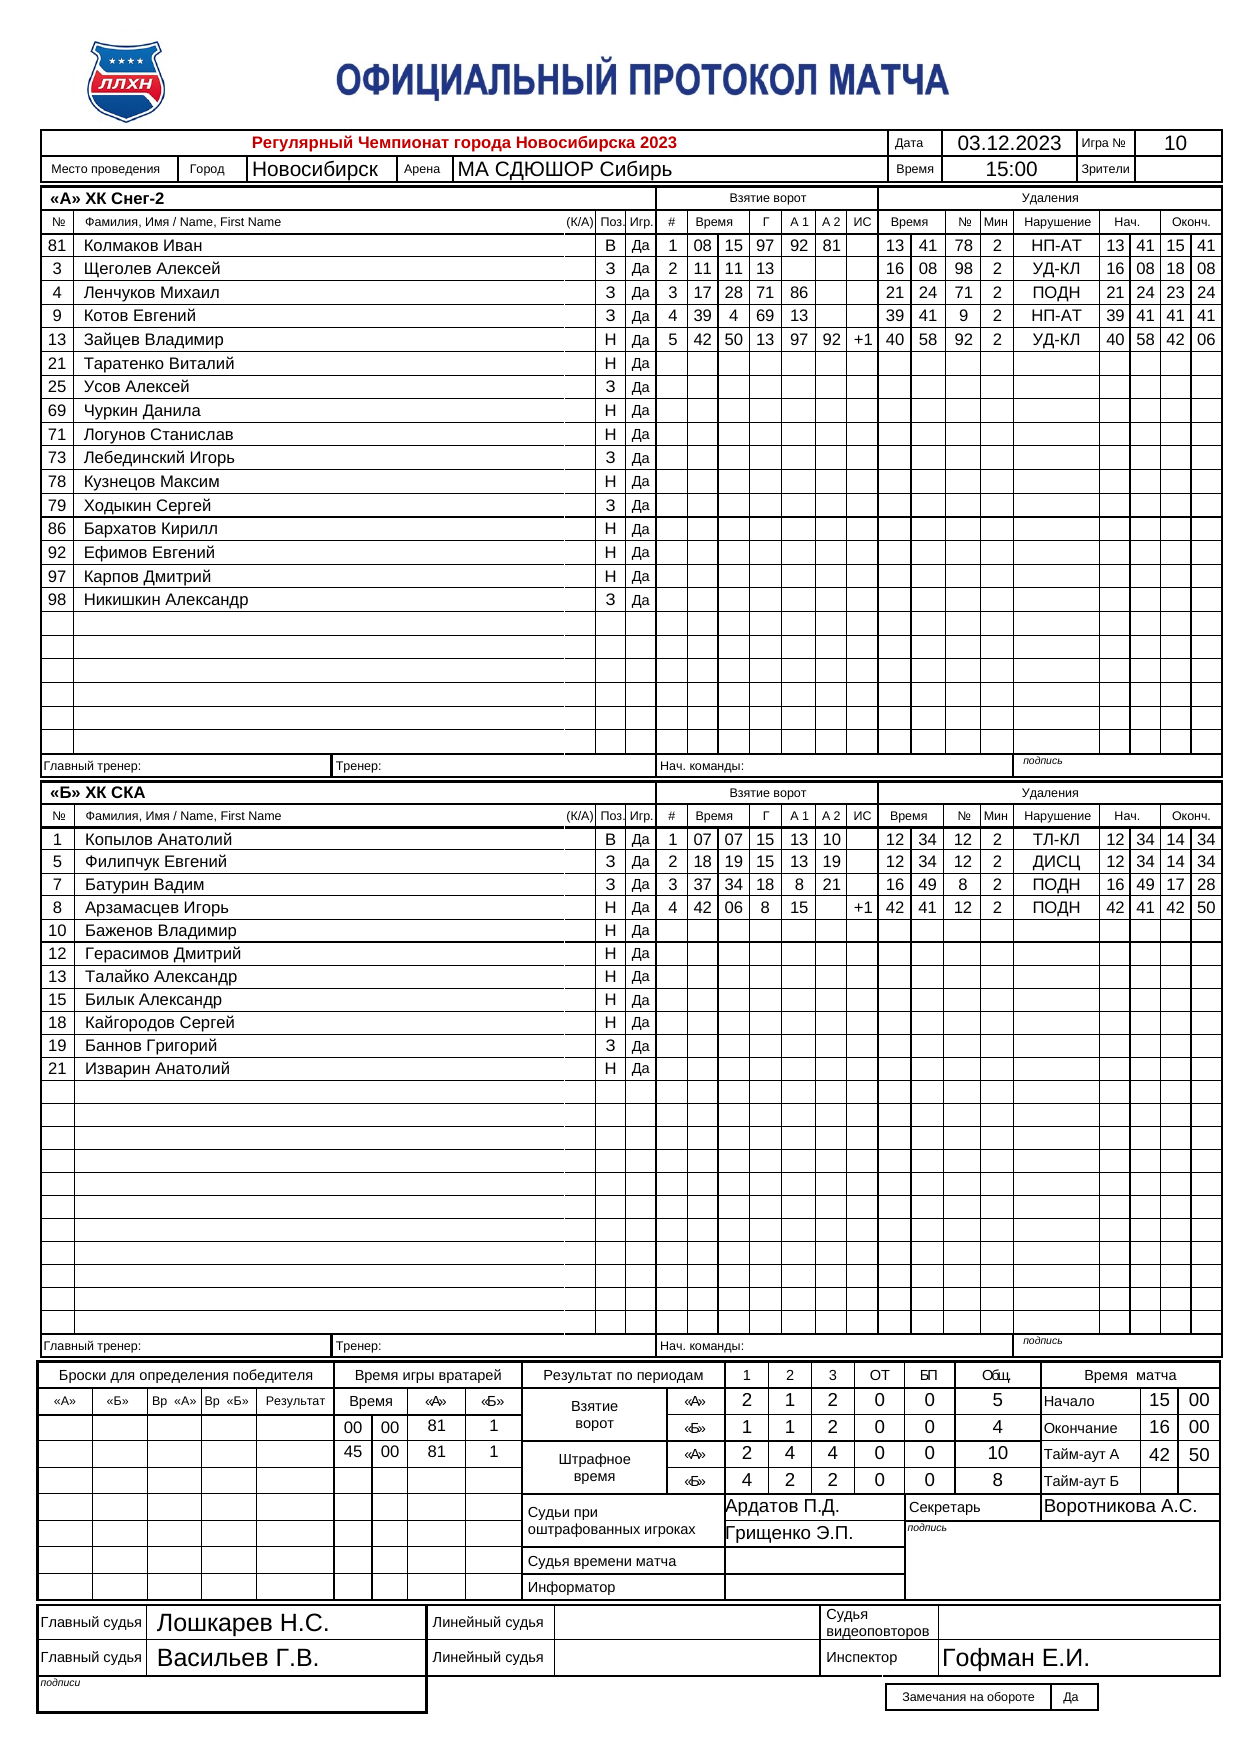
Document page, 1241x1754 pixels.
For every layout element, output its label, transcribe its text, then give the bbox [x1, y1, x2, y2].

table_cell [912, 1035, 943, 1057]
table_cell [719, 989, 749, 1011]
table_cell [944, 966, 980, 987]
table_cell ТЛ-КЛ [1014, 829, 1099, 849]
table_cell [944, 1173, 980, 1195]
table_cell [1192, 494, 1221, 516]
table_cell [879, 565, 910, 587]
table_cell [1161, 423, 1190, 445]
table_cell [912, 494, 945, 516]
table_cell [1161, 446, 1190, 469]
table_cell «А» [668, 1442, 724, 1467]
table_cell [1192, 1242, 1221, 1264]
table_cell 41 [1131, 896, 1160, 918]
table_cell Начало [1042, 1389, 1140, 1413]
table_cell [847, 1265, 877, 1287]
table_cell [816, 399, 846, 422]
table_cell [750, 446, 781, 469]
table_cell 1 [42, 829, 74, 849]
table_cell [408, 1494, 465, 1520]
table_cell [1100, 659, 1129, 682]
table_header Время матча [1042, 1363, 1219, 1387]
table_cell [565, 1127, 595, 1149]
table_cell НП-АТ [1014, 305, 1099, 327]
table_cell Место проведения [42, 157, 177, 181]
table_cell З [596, 588, 625, 611]
table_cell [750, 352, 781, 374]
table_cell 13 [782, 850, 815, 872]
table_cell Лебединский Игорь [74, 446, 564, 469]
table_header 2 [769, 1363, 811, 1387]
table_cell 97 [750, 235, 781, 256]
table_cell [1100, 541, 1129, 564]
table_cell [657, 636, 687, 658]
table_header Броски для определения победителя [39, 1363, 333, 1387]
table_cell Изварин Анатолий [75, 1058, 564, 1079]
table_cell [1099, 1682, 1220, 1711]
table_cell [719, 1081, 749, 1103]
table_cell [565, 1265, 595, 1287]
table_cell [847, 707, 877, 729]
table_cell [626, 636, 655, 658]
table_cell [688, 730, 717, 753]
table_cell [782, 565, 815, 587]
table_cell УД-КЛ [1014, 328, 1099, 351]
table_cell [816, 305, 846, 327]
table_cell [1192, 376, 1221, 398]
table_cell 71 [750, 281, 781, 303]
table_cell [1014, 1104, 1099, 1126]
table_cell 14 [1161, 850, 1190, 872]
table_cell Да [626, 470, 655, 493]
table_cell Да [626, 874, 655, 895]
table_cell [1192, 423, 1221, 445]
table_cell [946, 423, 980, 445]
table_cell З [596, 305, 625, 327]
table_cell Кайгородов Сергей [75, 1012, 564, 1033]
table_cell [74, 636, 564, 658]
table_cell [847, 1081, 877, 1103]
table_cell 07 [719, 829, 749, 849]
table_cell [1192, 920, 1221, 941]
table_cell [42, 1173, 74, 1195]
table_cell [202, 1494, 256, 1520]
table_cell [1131, 920, 1160, 941]
table_cell [847, 1150, 877, 1172]
table_cell [148, 1416, 201, 1440]
table_cell [657, 1173, 687, 1195]
table_cell З [596, 494, 625, 516]
table_cell [750, 920, 781, 941]
table_cell 24 [912, 281, 945, 303]
table_cell [946, 565, 980, 587]
table_cell [782, 1127, 815, 1149]
table_cell [782, 1150, 815, 1172]
table_cell 41 [1161, 305, 1190, 327]
table_cell [944, 1012, 980, 1033]
table_cell [1100, 494, 1129, 516]
table_cell [981, 565, 1013, 587]
table_cell [879, 636, 910, 658]
table_cell [1100, 1081, 1129, 1103]
table_cell [565, 966, 595, 987]
table_cell [1161, 399, 1190, 422]
table_cell 49 [1131, 874, 1160, 895]
table_cell [596, 636, 625, 658]
table_cell [39, 1547, 92, 1573]
table_cell 2 [981, 235, 1013, 256]
table_cell [879, 920, 910, 941]
table_cell [1100, 1035, 1129, 1057]
table_cell [912, 1173, 943, 1195]
table_cell [847, 446, 877, 469]
table_cell 49 [912, 874, 943, 895]
table_cell [626, 612, 655, 634]
table_cell 13 [1100, 235, 1129, 256]
table_cell [565, 896, 595, 918]
table_cell [816, 683, 846, 706]
table_cell Да [626, 423, 655, 445]
table_cell [782, 659, 815, 682]
table_cell [944, 943, 980, 964]
table_cell [719, 423, 749, 445]
table_cell [782, 494, 815, 516]
table_cell [946, 683, 980, 706]
table_cell Ленчуков Михаил [74, 281, 564, 303]
table_cell [719, 1173, 749, 1195]
table_cell [879, 423, 910, 445]
table_cell 1 [657, 829, 687, 849]
table_cell [816, 730, 846, 753]
table_cell [39, 1441, 92, 1467]
table_cell [373, 1521, 407, 1546]
table_cell [1161, 352, 1190, 374]
table_cell З [596, 874, 625, 895]
table_cell [750, 707, 781, 729]
table_cell [1131, 943, 1160, 964]
table_cell (К/А) [565, 211, 595, 233]
table_cell [981, 1058, 1013, 1079]
table_cell [565, 446, 595, 469]
table_cell [596, 659, 625, 682]
table_cell [596, 1265, 625, 1287]
table_cell [75, 1219, 564, 1241]
table_cell [657, 707, 687, 729]
table_cell [1131, 707, 1160, 729]
table_cell [946, 659, 980, 682]
table_cell 08 [688, 235, 717, 256]
table_cell [879, 1012, 910, 1033]
table_cell Время [879, 211, 945, 233]
table_cell [816, 470, 846, 493]
table_cell [148, 1521, 201, 1546]
table_cell [1100, 612, 1129, 634]
table_cell № [944, 805, 980, 826]
table_cell [719, 612, 749, 634]
table_cell [1014, 565, 1099, 587]
table_cell 08 [912, 257, 945, 280]
table_cell [946, 707, 980, 729]
table_cell [847, 966, 877, 987]
table_cell Г [750, 805, 781, 826]
table_cell [1161, 1081, 1190, 1103]
table_cell [1100, 1104, 1129, 1126]
table_cell [373, 1574, 407, 1599]
table_cell Колмаков Иван [74, 235, 564, 256]
table_cell [1136, 157, 1221, 181]
table_cell [750, 943, 781, 964]
table_cell [1014, 1173, 1099, 1195]
table_cell [1141, 1468, 1177, 1493]
table_cell [1014, 541, 1099, 564]
table_cell 25 [42, 376, 73, 398]
table_cell [816, 920, 846, 941]
table_cell 41 [1192, 235, 1221, 256]
table_cell [981, 1311, 1013, 1333]
table_cell [1014, 1196, 1099, 1218]
table_cell [1100, 1196, 1129, 1218]
table_cell Да [626, 1035, 655, 1057]
table_cell [1161, 1265, 1190, 1287]
table_cell 81 [816, 235, 846, 256]
table_cell 16 [879, 257, 910, 280]
table_cell [565, 1150, 595, 1172]
table_cell [1192, 612, 1221, 634]
table_cell [750, 1173, 781, 1195]
table_cell 86 [42, 518, 73, 540]
table_cell [75, 1104, 564, 1126]
table_cell [750, 1288, 781, 1310]
table_cell [750, 399, 781, 422]
table_cell Н [596, 1012, 625, 1033]
table_cell [75, 1288, 564, 1310]
table_cell [75, 1081, 564, 1103]
table_cell [981, 730, 1013, 753]
table_cell 11 [688, 257, 717, 280]
table_cell [750, 1058, 781, 1079]
table_cell 92 [42, 541, 73, 564]
table_cell [1131, 1081, 1160, 1103]
table_cell [946, 588, 980, 611]
table_cell [782, 1104, 815, 1126]
table_cell [657, 565, 687, 587]
table_cell Тренер: [333, 755, 655, 776]
table_cell [1014, 1219, 1099, 1241]
table_cell Н [596, 470, 625, 493]
table_cell Гофман Е.И. [939, 1640, 1219, 1675]
table_cell 45 [335, 1441, 371, 1467]
table_cell [847, 920, 877, 941]
table_cell [428, 1677, 882, 1711]
table_cell [1014, 1035, 1099, 1057]
table_cell [912, 1150, 943, 1172]
table_cell [782, 707, 815, 729]
table_cell [719, 707, 749, 729]
table_cell 9 [42, 305, 73, 327]
table_cell [981, 399, 1013, 422]
table_cell [626, 730, 655, 753]
table_cell [75, 1242, 564, 1264]
table_header Да [1052, 1685, 1097, 1709]
table_cell [1100, 683, 1129, 706]
table_cell [466, 1494, 521, 1520]
table_cell 24 [1192, 281, 1221, 303]
table_cell Время [688, 805, 749, 826]
table_cell 98 [42, 588, 73, 611]
table_cell [981, 707, 1013, 729]
table_cell Судья времени матча [523, 1548, 724, 1573]
table_cell [688, 966, 717, 987]
table_cell [596, 707, 625, 729]
table_cell Главный судья [39, 1640, 146, 1675]
table_cell МА СДЮШОР Сибирь [454, 157, 887, 181]
table_cell [847, 1012, 877, 1033]
table_cell +1 [847, 896, 877, 918]
table_cell [1192, 565, 1221, 587]
table_cell [1014, 1311, 1099, 1333]
table_cell 92 [816, 328, 846, 351]
table_cell Нач. команды: [657, 1335, 1012, 1356]
table_cell Билык Александр [75, 989, 564, 1011]
table_cell Зрители [1078, 157, 1134, 181]
table_cell [466, 1468, 521, 1493]
table_cell [1014, 659, 1099, 682]
table_cell [847, 494, 877, 516]
table_cell 14 [1161, 829, 1190, 849]
table_cell [335, 1494, 371, 1520]
table_cell [1131, 494, 1160, 516]
table_cell [1192, 518, 1221, 540]
table_cell З [596, 257, 625, 280]
table_cell [944, 1311, 980, 1333]
table_cell 15 [750, 850, 781, 872]
table_cell [912, 352, 945, 374]
table_cell [688, 446, 717, 469]
table_header Взятие ворот [657, 783, 877, 803]
table_cell Н [596, 896, 625, 918]
table_header Регулярный Чемпионат города Новосибирска 2023 [42, 131, 887, 155]
table_cell [657, 518, 687, 540]
table_cell [626, 1311, 655, 1333]
table_cell [596, 1311, 625, 1333]
table_cell [1014, 966, 1099, 987]
table_cell 39 [688, 305, 717, 327]
table_cell [148, 1574, 201, 1599]
table_cell [816, 943, 846, 964]
table_cell [847, 565, 877, 587]
table_cell [750, 659, 781, 682]
table_cell [565, 730, 595, 753]
table_cell Н [596, 966, 625, 987]
table_cell [1161, 1012, 1190, 1033]
table_cell [1014, 1058, 1099, 1079]
table_cell [565, 376, 595, 398]
table_cell [1100, 470, 1129, 493]
table_cell [847, 281, 877, 303]
table_cell [257, 1468, 333, 1493]
table_cell [657, 1035, 687, 1057]
table_cell Взятие ворот [523, 1389, 666, 1440]
table_cell [981, 989, 1013, 1011]
table_cell Вр «А» [148, 1389, 201, 1413]
table_cell Да [626, 966, 655, 987]
table_cell Секретарь [906, 1495, 1040, 1520]
table_cell Нарушение [1014, 805, 1099, 826]
table_cell ДИСЦ [1014, 850, 1099, 872]
table_cell [879, 1127, 910, 1149]
table_cell 98 [946, 257, 980, 280]
table_cell 18 [1161, 257, 1190, 280]
table_cell 18 [750, 874, 781, 895]
table_cell [1100, 1288, 1129, 1310]
table_cell 4 [719, 305, 749, 327]
table_cell [816, 588, 846, 611]
table_cell [1192, 1265, 1221, 1287]
table_cell Да [626, 281, 655, 303]
table_cell [1100, 707, 1129, 729]
table_cell «А» [668, 1389, 724, 1413]
table_cell Да [626, 518, 655, 540]
table_cell [1100, 423, 1129, 445]
table_cell [42, 612, 73, 634]
table_cell [847, 1035, 877, 1057]
table_cell Судья видеоповторов [821, 1606, 938, 1639]
table_cell [626, 1242, 655, 1264]
table_cell Н [596, 989, 625, 1011]
table_cell Тайм-аут А [1042, 1441, 1140, 1467]
table_cell [1161, 1311, 1190, 1333]
table_cell 10 [956, 1442, 1040, 1467]
table_cell [847, 1196, 877, 1218]
table_cell [782, 423, 815, 445]
table_cell [750, 1196, 781, 1218]
table_cell Н [596, 423, 625, 445]
table_cell [93, 1521, 147, 1546]
table_cell [1131, 1104, 1160, 1126]
table_cell Да [626, 829, 655, 849]
table_cell [466, 1521, 521, 1546]
table_cell [782, 1012, 815, 1033]
table_cell [1014, 1150, 1099, 1172]
table_cell [42, 1288, 74, 1310]
table_cell [944, 920, 980, 941]
table_cell [750, 1104, 781, 1126]
table_cell [1161, 588, 1190, 611]
table_cell 58 [1131, 328, 1160, 351]
table_cell [816, 352, 846, 374]
table_header Общ. [956, 1363, 1040, 1387]
table_cell Талайко Александр [75, 966, 564, 987]
table_cell [1131, 1311, 1160, 1333]
table_cell [657, 352, 687, 374]
table_cell Игр. [626, 805, 655, 826]
table_cell Да [626, 1012, 655, 1033]
table_cell [750, 588, 781, 611]
table_cell [202, 1574, 256, 1599]
table_cell [596, 1288, 625, 1310]
table_cell [847, 305, 877, 327]
table_cell [1161, 707, 1190, 729]
table_cell [879, 1150, 910, 1172]
table_cell [719, 966, 749, 987]
table_cell [75, 1173, 564, 1195]
table_cell [912, 541, 945, 564]
table_cell [657, 494, 687, 516]
table_cell Н [596, 518, 625, 540]
table_cell Время [688, 211, 749, 233]
table_cell [782, 518, 815, 540]
table_cell Г [750, 211, 781, 233]
table_cell [946, 730, 980, 753]
table_cell [1179, 1468, 1219, 1493]
table_header 1 [726, 1363, 768, 1387]
table_cell [847, 470, 877, 493]
table_cell [1100, 352, 1129, 374]
table_cell [688, 1265, 717, 1287]
table_cell 1 [769, 1415, 811, 1440]
table_cell [719, 470, 749, 493]
table_cell Поз. [596, 805, 625, 826]
table_cell [626, 1150, 655, 1172]
table_cell [565, 659, 595, 682]
table_cell +1 [847, 328, 877, 351]
table_header 03.12.2023 [943, 131, 1076, 155]
table_cell [1192, 659, 1221, 682]
table_cell [1161, 1104, 1190, 1126]
table_cell [719, 1150, 749, 1172]
table_cell [1192, 1127, 1221, 1149]
table_cell 4 [769, 1442, 811, 1467]
table_cell [782, 588, 815, 611]
table_cell [1161, 683, 1190, 706]
table_cell [726, 1548, 904, 1573]
table_cell [657, 1127, 687, 1149]
table_cell 2 [981, 850, 1013, 872]
table_cell [74, 707, 564, 729]
table_cell [688, 1219, 717, 1241]
table_cell 34 [1131, 829, 1160, 849]
table_cell [981, 446, 1013, 469]
table_cell [257, 1441, 333, 1467]
table_cell 2 [657, 850, 687, 872]
table_cell [1100, 446, 1129, 469]
table_cell [1192, 470, 1221, 493]
table_cell [782, 1265, 815, 1287]
table_cell [782, 446, 815, 469]
table_cell [688, 565, 717, 587]
table_cell [816, 1035, 846, 1057]
table_cell [879, 1058, 910, 1079]
table_cell № [42, 211, 73, 233]
table_cell [626, 1127, 655, 1149]
table_cell 73 [42, 446, 73, 469]
table_cell [879, 1288, 910, 1310]
table_cell [688, 494, 717, 516]
table_cell 12 [879, 829, 910, 849]
table_cell Окончание [1042, 1415, 1140, 1440]
table_cell [782, 1288, 815, 1310]
table_cell [912, 399, 945, 422]
table_cell Да [626, 1058, 655, 1079]
table_cell [879, 730, 910, 753]
table_cell [565, 470, 595, 493]
table_cell [912, 730, 945, 753]
table_cell [912, 1311, 943, 1333]
table_cell 4 [726, 1468, 768, 1493]
table_cell # [657, 211, 687, 233]
table_cell Бархатов Кирилл [74, 518, 564, 540]
table_cell 2 [981, 305, 1013, 327]
table_cell З [596, 281, 625, 303]
table_cell 34 [912, 850, 943, 872]
table_cell [1131, 966, 1160, 987]
table_cell 4 [657, 305, 687, 327]
table_cell Да [626, 399, 655, 422]
table_cell Мин [981, 805, 1013, 826]
table_cell [565, 1104, 595, 1126]
table_cell [657, 612, 687, 634]
table_cell [782, 612, 815, 634]
table_cell 34 [912, 829, 943, 849]
table_cell [1131, 730, 1160, 753]
table_cell [1131, 588, 1160, 611]
table_cell [596, 1196, 625, 1218]
table_cell 13 [750, 257, 781, 280]
table_cell Котов Евгений [74, 305, 564, 327]
table_cell 42 [1141, 1441, 1177, 1467]
table_cell [719, 636, 749, 658]
table_cell 2 [657, 257, 687, 280]
table_cell Васильев Г.В. [147, 1640, 425, 1675]
table_cell [912, 707, 945, 729]
table_cell Таратенко Виталий [74, 352, 564, 374]
table_cell [335, 1521, 371, 1546]
table_cell 15 [719, 235, 749, 256]
table_cell [719, 1012, 749, 1033]
table_cell [565, 281, 595, 303]
table_cell [565, 989, 595, 1011]
table_cell «Б» [93, 1389, 147, 1413]
table_cell 8 [956, 1468, 1040, 1493]
table_cell А 2 [816, 805, 846, 826]
table_cell [1161, 541, 1190, 564]
table_cell [688, 1127, 717, 1149]
table_cell [1192, 989, 1221, 1011]
table_cell 06 [719, 896, 749, 918]
table_cell [879, 966, 910, 987]
table_cell [202, 1547, 256, 1573]
table_cell [879, 446, 910, 469]
table_cell [1192, 352, 1221, 374]
table_cell [626, 1173, 655, 1195]
table_cell В [596, 829, 625, 849]
table_cell Да [626, 989, 655, 1011]
table_cell 34 [1192, 850, 1221, 872]
table_cell [657, 659, 687, 682]
table_cell [847, 1058, 877, 1079]
table_cell [148, 1441, 201, 1467]
table_cell 4 [812, 1442, 854, 1467]
table_cell [816, 1012, 846, 1033]
table_cell «А» [408, 1389, 465, 1413]
table_cell [847, 683, 877, 706]
table_cell [42, 1150, 74, 1172]
table_cell Да [626, 850, 655, 872]
table_cell [847, 989, 877, 1011]
table_cell 00 [373, 1416, 407, 1440]
table_cell [74, 683, 564, 706]
table_cell ПОДН [1014, 281, 1099, 303]
table_cell [42, 1127, 74, 1149]
table_cell Никишкин Александр [74, 588, 564, 611]
table_cell 2 [981, 257, 1013, 280]
table_cell [782, 352, 815, 374]
table_cell [1100, 376, 1129, 398]
table_cell [847, 730, 877, 753]
table_cell [1192, 1035, 1221, 1057]
table_cell [1161, 612, 1190, 634]
table_cell [816, 612, 846, 634]
table_header БП [905, 1363, 954, 1387]
table_cell [565, 423, 595, 445]
table_cell [782, 1081, 815, 1103]
table_cell [1192, 1311, 1221, 1333]
table_cell 1 [769, 1389, 811, 1413]
table_cell Линейный судья [428, 1606, 554, 1639]
table_cell 71 [946, 281, 980, 303]
table_cell [750, 730, 781, 753]
table_cell [657, 399, 687, 422]
table_cell [657, 683, 687, 706]
table_cell 41 [1131, 305, 1160, 327]
table_cell [726, 1575, 904, 1599]
table_cell З [596, 376, 625, 398]
table_cell [74, 612, 564, 634]
table_cell Игр. [626, 211, 655, 233]
table_cell [93, 1468, 147, 1493]
table_cell [1014, 1242, 1099, 1264]
table_cell [981, 423, 1013, 445]
table_cell [782, 1173, 815, 1195]
table_cell [626, 1288, 655, 1310]
table_cell 15 [1141, 1389, 1177, 1413]
table_cell [981, 1288, 1013, 1310]
table_cell [1192, 1104, 1221, 1126]
table_cell [1014, 636, 1099, 658]
table_cell [816, 446, 846, 469]
table_cell [1014, 423, 1099, 445]
table_cell [408, 1468, 465, 1493]
table_cell [596, 1104, 625, 1126]
table_cell 11 [719, 257, 749, 280]
table_cell [750, 1127, 781, 1149]
table_cell [847, 376, 877, 398]
table_cell [688, 541, 717, 564]
table_cell 12 [944, 829, 980, 849]
table_cell [782, 989, 815, 1011]
table_cell [42, 1242, 74, 1264]
table_cell 69 [750, 305, 781, 327]
table_cell [944, 1035, 980, 1057]
table_cell [1100, 1242, 1129, 1264]
table_cell 7 [42, 874, 74, 895]
table_cell [688, 518, 717, 540]
table_cell [912, 636, 945, 658]
table_cell [75, 1196, 564, 1218]
table_cell [565, 920, 595, 941]
table_cell 1 [726, 1415, 768, 1440]
table_cell [1131, 1242, 1160, 1264]
table_cell [750, 1035, 781, 1057]
table_cell [1192, 1196, 1221, 1218]
table_cell «Б» [668, 1415, 724, 1440]
table_cell [750, 1311, 781, 1333]
table_cell [816, 541, 846, 564]
table_cell [202, 1468, 256, 1493]
table_cell [257, 1521, 333, 1546]
table_cell [688, 707, 717, 729]
table_cell [42, 707, 73, 729]
table_cell [1192, 683, 1221, 706]
table_cell [912, 943, 943, 964]
table_cell [816, 494, 846, 516]
table_cell [782, 470, 815, 493]
table_cell [565, 1242, 595, 1264]
table_cell [1161, 943, 1190, 964]
table_cell [750, 1219, 781, 1241]
table_cell 4 [42, 281, 73, 303]
table_cell 12 [879, 850, 910, 872]
table_cell [688, 399, 717, 422]
table_cell В [596, 235, 625, 256]
table_cell 13 [782, 305, 815, 327]
table_cell [750, 565, 781, 587]
table_cell 2 [981, 874, 1013, 895]
table_cell 0 [855, 1415, 904, 1440]
table_cell [946, 612, 980, 634]
table_cell [1100, 1150, 1129, 1172]
table_cell Арена [398, 157, 452, 181]
table_cell [565, 1173, 595, 1195]
table_cell [782, 943, 815, 964]
table_cell 97 [782, 328, 815, 351]
table_cell [688, 1150, 717, 1172]
table_cell «Б» [668, 1468, 724, 1493]
table_cell [565, 1311, 595, 1333]
table_cell (К/А) [565, 805, 595, 826]
table_cell [879, 518, 910, 540]
table_cell [1131, 446, 1160, 469]
table_cell 1 [657, 235, 687, 256]
table_cell [565, 328, 595, 351]
table_cell [1131, 1265, 1160, 1287]
table_cell Линейный судья [428, 1640, 554, 1675]
table_cell [816, 423, 846, 445]
table_cell [1100, 943, 1129, 964]
table_cell [1192, 636, 1221, 658]
table_cell 12 [944, 896, 980, 918]
table_header «А» ХК Снег-2 [42, 188, 655, 209]
table_cell [596, 1242, 625, 1264]
table_cell [657, 1058, 687, 1079]
table_cell 28 [1192, 874, 1221, 895]
table_cell 42 [688, 328, 717, 351]
table_cell [1100, 920, 1129, 941]
table_cell [1131, 659, 1160, 682]
table_cell Результат [257, 1389, 333, 1413]
table_cell [946, 470, 980, 493]
table_cell подписи [39, 1677, 425, 1711]
table_cell Лошкарев Н.С. [147, 1606, 425, 1639]
table_cell [688, 588, 717, 611]
table_cell [981, 1196, 1013, 1218]
table_cell [782, 1035, 815, 1057]
table_cell [565, 235, 595, 256]
table_cell [782, 257, 815, 280]
table_cell [719, 1127, 749, 1149]
table_cell Герасимов Дмитрий [75, 943, 564, 964]
table_cell Арзамасцев Игорь [75, 896, 564, 918]
table_cell [879, 470, 910, 493]
table_cell [816, 257, 846, 280]
table_cell [944, 1104, 980, 1126]
table_cell А 1 [782, 805, 815, 826]
table_cell [750, 683, 781, 706]
table_cell [981, 1265, 1013, 1287]
table_cell [946, 399, 980, 422]
table_cell 17 [1161, 874, 1190, 895]
table_cell Главный тренер: [42, 1335, 330, 1356]
table_cell [565, 943, 595, 964]
table_cell 13 [42, 966, 74, 987]
table_cell [1131, 1150, 1160, 1172]
table_cell 2 [812, 1468, 854, 1493]
table_cell [912, 1058, 943, 1079]
table_cell [688, 1035, 717, 1057]
table_cell [1131, 470, 1160, 493]
table_cell [847, 257, 877, 280]
table_cell [1131, 1012, 1160, 1033]
table_cell [816, 1219, 846, 1241]
table_cell [373, 1494, 407, 1520]
table_cell [981, 494, 1013, 516]
table_cell [816, 281, 846, 303]
table_cell 0 [905, 1415, 954, 1440]
table_cell [981, 1081, 1013, 1103]
table_cell 79 [42, 494, 73, 516]
table_cell [912, 1081, 943, 1103]
table_cell [1014, 1288, 1099, 1310]
table_cell [688, 352, 717, 374]
table_cell № [946, 211, 980, 233]
table_cell [782, 399, 815, 422]
table_cell Н [596, 920, 625, 941]
table_cell [1014, 683, 1099, 706]
table_cell [981, 1035, 1013, 1057]
table_cell Нач. команды: [657, 755, 1012, 776]
table_cell [1014, 1265, 1099, 1287]
table_cell [42, 730, 73, 753]
table_cell Время [889, 157, 941, 181]
table_cell [39, 1468, 92, 1493]
table_cell Баженов Владимир [75, 920, 564, 941]
table_cell [688, 1242, 717, 1264]
table_cell [257, 1547, 333, 1573]
table_cell Да [626, 588, 655, 611]
table_cell 78 [42, 470, 73, 493]
table_cell Грищенко Э.П. [726, 1521, 904, 1546]
table_cell Да [626, 943, 655, 964]
table_cell 5 [657, 328, 687, 351]
table_cell [946, 518, 980, 540]
table_cell 81 [408, 1441, 465, 1467]
table_cell [719, 1104, 749, 1126]
table_cell [93, 1441, 147, 1467]
table_cell [879, 683, 910, 706]
table_cell Ардатов П.Д. [726, 1495, 904, 1520]
table_cell [879, 1219, 910, 1241]
table_cell [1192, 1012, 1221, 1033]
table_cell [1100, 730, 1129, 753]
table_cell [847, 541, 877, 564]
table_cell [1161, 920, 1190, 941]
table_cell 00 [1179, 1389, 1219, 1413]
table_cell [750, 541, 781, 564]
table_cell [946, 376, 980, 398]
table_cell Копылов Анатолий [75, 829, 564, 849]
table_cell [847, 423, 877, 445]
table_cell [39, 1416, 92, 1440]
table_cell [596, 1173, 625, 1195]
table_cell [719, 1219, 749, 1241]
table_cell 12 [1100, 850, 1129, 872]
table_cell [912, 966, 943, 987]
table_cell [688, 1288, 717, 1310]
table_cell [202, 1441, 256, 1467]
table_cell 18 [688, 850, 717, 872]
table_cell [946, 636, 980, 658]
table_cell [847, 588, 877, 611]
table_cell Н [596, 399, 625, 422]
table_cell [1131, 1058, 1160, 1079]
table_cell [847, 850, 877, 872]
table_cell [42, 1104, 74, 1126]
table_cell [847, 1219, 877, 1241]
table_cell [912, 1242, 943, 1264]
table_cell [847, 636, 877, 658]
table_cell [688, 920, 717, 941]
table_cell 15 [782, 896, 815, 918]
table_cell Да [626, 494, 655, 516]
table_cell 10 [816, 829, 846, 849]
table_cell [750, 1150, 781, 1172]
table_cell 34 [719, 874, 749, 895]
table_cell [883, 1677, 1220, 1681]
table_cell [1014, 399, 1099, 422]
table_cell [565, 707, 595, 729]
table_cell [565, 1058, 595, 1079]
table_cell [879, 1196, 910, 1218]
table_cell [596, 1081, 625, 1103]
table_cell 17 [688, 281, 717, 303]
table_cell подпись [1014, 755, 1221, 776]
table_cell 00 [373, 1441, 407, 1467]
table_cell [782, 1058, 815, 1079]
table_cell [1100, 1173, 1129, 1195]
table_cell [1161, 989, 1190, 1011]
table_cell УД-КЛ [1014, 257, 1099, 280]
table_cell подпись [906, 1522, 1219, 1599]
table_cell [335, 1574, 371, 1599]
table_cell [816, 1242, 846, 1264]
table_cell Воротникова А.С. [1042, 1495, 1219, 1520]
table_cell Время [879, 805, 943, 826]
table_cell 78 [946, 235, 980, 256]
table_cell [1131, 352, 1160, 374]
table_cell [42, 683, 73, 706]
table_cell 4 [956, 1415, 1040, 1440]
table_cell [565, 683, 595, 706]
table_cell [912, 612, 945, 634]
table_cell 13 [42, 328, 73, 351]
table_cell [1131, 1219, 1160, 1241]
table_cell Усов Алексей [74, 376, 564, 398]
table_cell [944, 1219, 980, 1241]
table_cell [657, 423, 687, 445]
table_cell [912, 1288, 943, 1310]
table_cell Да [626, 352, 655, 374]
table_cell ИС [847, 805, 877, 826]
table_cell [981, 1104, 1013, 1126]
table_cell [912, 1265, 943, 1287]
table_cell [373, 1547, 407, 1573]
table_cell [75, 1150, 564, 1172]
table_cell З [596, 446, 625, 469]
table_cell [912, 1219, 943, 1241]
table_cell [719, 1058, 749, 1079]
table_cell Да [626, 541, 655, 564]
table_header «Б» ХК СКА [42, 783, 655, 803]
table_cell [847, 235, 877, 256]
table_cell Судьи при оштрафованных игроках [523, 1495, 724, 1546]
table_cell [688, 1173, 717, 1195]
table_cell [1014, 446, 1099, 469]
table_cell [1192, 1081, 1221, 1103]
table_header Результат по периодам [523, 1363, 724, 1387]
table_cell 81 [408, 1416, 465, 1440]
table_cell [879, 1173, 910, 1195]
table_cell [944, 1288, 980, 1310]
table_cell [912, 588, 945, 611]
table_cell [1131, 399, 1160, 422]
table_cell [879, 989, 910, 1011]
table_cell Город [179, 157, 246, 181]
table_cell Н [596, 1058, 625, 1079]
table_cell 00 [1179, 1415, 1219, 1440]
table_cell 50 [1179, 1441, 1219, 1467]
table_cell [782, 730, 815, 753]
table_cell А 1 [782, 211, 815, 233]
table_cell [912, 683, 945, 706]
table_cell Да [626, 305, 655, 327]
table_cell [782, 1242, 815, 1264]
table_cell Нач. [1100, 805, 1160, 826]
table_cell Время [335, 1389, 407, 1413]
table_cell [879, 399, 910, 422]
table_cell 42 [1161, 896, 1190, 918]
table_cell [912, 1196, 943, 1218]
table_cell [782, 636, 815, 658]
table_cell [847, 943, 877, 964]
table_cell [565, 1081, 595, 1103]
table_cell [847, 399, 877, 422]
table_cell 0 [855, 1389, 904, 1413]
picture [5, 28, 1179, 129]
table_cell [596, 730, 625, 753]
table_cell [816, 1081, 846, 1103]
table_cell [981, 943, 1013, 964]
table_cell [1192, 730, 1221, 753]
table_cell 2 [981, 829, 1013, 849]
table_cell [1014, 730, 1099, 753]
table_cell [596, 612, 625, 634]
table_cell 34 [1131, 850, 1160, 872]
table_cell [750, 1081, 781, 1103]
table_cell [847, 1288, 877, 1310]
table_cell [879, 1081, 910, 1103]
table_header ОТ [855, 1363, 904, 1387]
table_header Замечания на обороте [887, 1685, 1050, 1709]
table_cell [1161, 470, 1190, 493]
table_cell [466, 1574, 521, 1599]
table_cell 39 [1100, 305, 1129, 327]
table_cell [912, 446, 945, 469]
table_cell [688, 636, 717, 658]
table_cell Да [626, 896, 655, 918]
table_cell [688, 376, 717, 398]
table_cell [596, 1219, 625, 1241]
table_cell [1100, 1265, 1129, 1287]
table_cell ПОДН [1014, 896, 1099, 918]
table_cell [1161, 494, 1190, 516]
table_cell [1192, 943, 1221, 964]
table_cell Да [626, 446, 655, 469]
table_cell 5 [956, 1389, 1040, 1413]
table_cell [688, 1012, 717, 1033]
table_cell [719, 541, 749, 564]
table_cell [944, 1081, 980, 1103]
table_cell [688, 1311, 717, 1333]
table_cell [847, 1242, 877, 1264]
table_cell [373, 1468, 407, 1493]
table_cell [1014, 1012, 1099, 1033]
table_cell [981, 1242, 1013, 1264]
table_cell [626, 683, 655, 706]
table_cell [1161, 1058, 1190, 1079]
table_cell 24 [1131, 281, 1160, 303]
table_cell Н [596, 352, 625, 374]
table_cell 15 [42, 989, 74, 1011]
table_cell [555, 1606, 819, 1639]
table_cell [912, 920, 943, 941]
table_cell Новосибирск [248, 157, 396, 181]
table_cell [1131, 565, 1160, 587]
table_cell [39, 1494, 92, 1520]
table_cell [816, 659, 846, 682]
table_cell [555, 1640, 819, 1675]
table_header 10 [1136, 131, 1221, 155]
table_cell [565, 352, 595, 374]
table_cell [981, 588, 1013, 611]
table_cell 8 [944, 874, 980, 895]
table_cell 07 [688, 829, 717, 849]
table_cell [879, 541, 910, 564]
table_cell Оконч. [1161, 211, 1221, 233]
table_cell Ходыкин Сергей [74, 494, 564, 516]
table_cell [782, 1311, 815, 1333]
table_cell [816, 1265, 846, 1287]
table_cell [782, 541, 815, 564]
table_cell 50 [1192, 896, 1221, 918]
table_cell [657, 1081, 687, 1103]
table_cell 42 [879, 896, 910, 918]
table_cell 21 [816, 874, 846, 895]
table_cell 13 [782, 829, 815, 849]
table_cell 0 [905, 1442, 954, 1467]
table_cell [1100, 1058, 1129, 1079]
table_cell [657, 1311, 687, 1333]
table_cell [1014, 518, 1099, 540]
table_cell Да [626, 920, 655, 941]
table_cell [719, 730, 749, 753]
table_cell Да [626, 565, 655, 587]
table_cell 15:00 [943, 157, 1076, 181]
table_cell [1014, 494, 1099, 516]
table_cell [75, 1265, 564, 1287]
table_cell Зайцев Владимир [74, 328, 564, 351]
table_cell [657, 730, 687, 753]
table_cell [944, 1242, 980, 1264]
table_cell [847, 874, 877, 895]
table_cell [565, 1219, 595, 1241]
table_cell Да [626, 257, 655, 280]
table_cell 41 [912, 235, 945, 256]
table_cell [565, 829, 595, 849]
table_cell [42, 659, 73, 682]
table_cell [912, 423, 945, 445]
table_cell [750, 470, 781, 493]
table_cell 19 [719, 850, 749, 872]
table_cell [75, 1311, 564, 1333]
table_cell [202, 1416, 256, 1440]
table_cell [946, 446, 980, 469]
table_cell [1014, 920, 1099, 941]
table_cell [750, 612, 781, 634]
table_cell [148, 1547, 201, 1573]
table_cell [657, 1265, 687, 1287]
table_cell [626, 659, 655, 682]
table_cell [257, 1574, 333, 1599]
table_cell [1131, 1196, 1160, 1218]
table_cell [335, 1468, 371, 1493]
table_cell [944, 1127, 980, 1149]
table_cell Фамилия, Имя / Name, First Name [75, 805, 565, 826]
table_cell [1014, 376, 1099, 398]
table_cell [719, 683, 749, 706]
table_cell [626, 1081, 655, 1103]
table_cell 3 [657, 281, 687, 303]
table_cell [1100, 518, 1129, 540]
table_cell 41 [1192, 305, 1221, 327]
table_cell 21 [1100, 281, 1129, 303]
table_cell [1161, 966, 1190, 987]
table_cell [1131, 1288, 1160, 1310]
table_cell 28 [719, 281, 749, 303]
table_cell 16 [1100, 874, 1129, 895]
table_cell [912, 470, 945, 493]
table_cell [816, 1288, 846, 1310]
table_cell [750, 966, 781, 987]
table_cell Карпов Дмитрий [74, 565, 564, 587]
table_cell [688, 423, 717, 445]
table_cell [816, 1104, 846, 1126]
table_cell [750, 1265, 781, 1287]
table_cell 08 [1131, 257, 1160, 280]
table_cell [408, 1521, 465, 1546]
table_cell [93, 1416, 147, 1440]
table_cell [816, 1196, 846, 1218]
table_cell 2 [981, 896, 1013, 918]
table_cell 21 [42, 352, 73, 374]
table_cell [847, 352, 877, 374]
table_cell [981, 1173, 1013, 1195]
table_cell [75, 1127, 564, 1149]
table_cell подпись [1014, 1335, 1221, 1356]
table_cell [944, 1265, 980, 1287]
table_cell [1100, 588, 1129, 611]
table_cell 19 [816, 850, 846, 872]
table_cell [1131, 612, 1160, 634]
table_cell [719, 1311, 749, 1333]
table_cell 00 [335, 1416, 371, 1440]
table_cell [565, 1288, 595, 1310]
table_cell 2 [726, 1389, 768, 1413]
table_cell [626, 1196, 655, 1218]
table_cell [1131, 636, 1160, 658]
table_cell Н [596, 565, 625, 587]
table_cell [202, 1521, 256, 1546]
table_cell З [596, 850, 625, 872]
table_cell [719, 588, 749, 611]
table_cell [565, 1035, 595, 1057]
table_cell [816, 1173, 846, 1195]
table_cell [565, 518, 595, 540]
table_cell [42, 636, 73, 658]
table_cell [565, 1196, 595, 1218]
table_cell 2 [981, 328, 1013, 351]
table_cell Филипчук Евгений [75, 850, 564, 872]
table_cell 81 [42, 235, 73, 256]
table_cell 8 [750, 896, 781, 918]
table_cell [1100, 966, 1129, 987]
table_cell 2 [812, 1415, 854, 1440]
table_cell 3 [42, 257, 73, 280]
table_cell [946, 352, 980, 374]
table_cell Мин [981, 211, 1013, 233]
table_cell [719, 446, 749, 469]
table_cell [1161, 636, 1190, 658]
table_cell 2 [726, 1442, 768, 1467]
table_cell [719, 376, 749, 398]
table_cell 10 [42, 920, 74, 941]
table_cell [981, 1150, 1013, 1172]
table_cell Да [626, 376, 655, 398]
table_cell [719, 659, 749, 682]
table_cell [981, 683, 1013, 706]
table_cell [257, 1494, 333, 1520]
table_cell Н [596, 541, 625, 564]
table_cell [1100, 1012, 1129, 1033]
table_cell 92 [782, 235, 815, 256]
table_cell [565, 850, 595, 872]
table_cell [847, 1127, 877, 1149]
table_cell [1192, 588, 1221, 611]
table_cell 2 [981, 281, 1013, 303]
table_cell [657, 541, 687, 564]
table_cell 58 [912, 328, 945, 351]
table_cell Тайм-аут Б [1042, 1468, 1140, 1493]
table_cell [879, 1104, 910, 1126]
table_cell [912, 1104, 943, 1126]
table_cell [42, 1196, 74, 1218]
table_cell [847, 518, 877, 540]
table_cell 8 [782, 874, 815, 895]
table_cell [719, 943, 749, 964]
table_cell [816, 518, 846, 540]
table_header Дата [889, 131, 941, 155]
table_cell 42 [1100, 896, 1129, 918]
table_cell [657, 1196, 687, 1218]
table_cell [981, 636, 1013, 658]
table_cell [981, 1012, 1013, 1033]
table_cell [688, 612, 717, 634]
table_cell [408, 1547, 465, 1573]
table_cell [1014, 612, 1099, 634]
table_cell 40 [879, 328, 910, 351]
table_cell [1161, 1173, 1190, 1195]
table_cell [1192, 541, 1221, 564]
table_cell [657, 376, 687, 398]
table_cell 8 [42, 896, 74, 918]
table_cell [750, 376, 781, 398]
table_cell 12 [1100, 829, 1129, 849]
table_cell [946, 494, 980, 516]
table_cell [688, 1058, 717, 1079]
table_cell 37 [688, 874, 717, 895]
table_cell [912, 989, 943, 1011]
table_cell Н [596, 328, 625, 351]
table_cell [148, 1494, 201, 1520]
table_cell [688, 943, 717, 964]
table_cell [39, 1574, 92, 1599]
table_cell [816, 1127, 846, 1149]
table_cell [466, 1547, 521, 1573]
table_cell [74, 659, 564, 682]
table_cell [816, 1058, 846, 1079]
table_cell [847, 1311, 877, 1333]
table_cell [1131, 1127, 1160, 1149]
table_cell [719, 920, 749, 941]
table_cell 13 [879, 235, 910, 256]
table_cell [879, 1242, 910, 1264]
table_cell 16 [1100, 257, 1129, 280]
table_cell [1131, 376, 1160, 398]
table_cell [1131, 518, 1160, 540]
table_cell [1161, 659, 1190, 682]
table_cell [1161, 1196, 1190, 1218]
table_cell 2 [812, 1389, 854, 1413]
table_cell [565, 494, 595, 516]
table_cell [596, 1127, 625, 1149]
table_cell [657, 1288, 687, 1310]
table_cell Инспектор [821, 1640, 938, 1675]
table_cell 41 [912, 896, 943, 918]
table_cell 0 [855, 1442, 904, 1467]
table_cell 2 [769, 1468, 811, 1493]
table_cell Оконч. [1161, 805, 1221, 826]
table_cell 16 [1141, 1415, 1177, 1440]
table_cell [626, 1104, 655, 1126]
table_cell 18 [42, 1012, 74, 1033]
table_cell 06 [1192, 328, 1221, 351]
table_cell [847, 1104, 877, 1126]
table_cell [816, 707, 846, 729]
table_cell Чуркин Данила [74, 399, 564, 422]
table_cell [719, 565, 749, 587]
table_cell [944, 1058, 980, 1079]
table_cell [750, 1012, 781, 1033]
table_cell [816, 636, 846, 658]
table_cell [688, 683, 717, 706]
table_cell 40 [1100, 328, 1129, 351]
table_cell [981, 518, 1013, 540]
table_cell [565, 399, 595, 422]
table_cell [688, 470, 717, 493]
table_cell Вр «Б» [202, 1389, 256, 1413]
table_cell [408, 1574, 465, 1599]
table_cell [596, 1150, 625, 1172]
table_cell [1192, 1058, 1221, 1079]
table_cell [816, 966, 846, 987]
table_cell [719, 494, 749, 516]
table_cell 9 [946, 305, 980, 327]
table_cell [1131, 1035, 1160, 1057]
table_cell 69 [42, 399, 73, 422]
table_cell [847, 829, 877, 849]
table_cell [657, 1104, 687, 1126]
table_cell «Б » [466, 1389, 521, 1413]
table_cell [565, 305, 595, 327]
table_cell [816, 896, 846, 918]
table_cell [1161, 1127, 1190, 1149]
table_cell 34 [1192, 829, 1221, 849]
table_cell [39, 1521, 92, 1546]
table_cell [912, 659, 945, 682]
table_cell [1161, 1150, 1190, 1172]
table_cell [719, 1265, 749, 1287]
table_cell ИС [847, 211, 877, 233]
table_cell [816, 989, 846, 1011]
table_cell «А» [39, 1389, 92, 1413]
table_cell [1192, 1173, 1221, 1195]
table_cell Главный тренер: [42, 755, 330, 776]
table_cell [981, 659, 1013, 682]
table_cell [879, 612, 910, 634]
table_cell [1161, 565, 1190, 587]
table_cell [879, 352, 910, 374]
table_cell [912, 565, 945, 587]
table_cell [1131, 541, 1160, 564]
table_cell 4 [657, 896, 687, 918]
table_cell [782, 1219, 815, 1241]
table_cell [1014, 588, 1099, 611]
table_cell [944, 989, 980, 1011]
table_cell [565, 565, 595, 587]
table_cell Главный судья [39, 1606, 146, 1639]
table_cell [565, 1012, 595, 1033]
table_cell Да [626, 328, 655, 351]
table_cell 42 [1161, 328, 1190, 351]
table_cell [657, 446, 687, 469]
table_cell [1100, 1219, 1129, 1241]
table_cell 41 [912, 305, 945, 327]
table_cell 13 [750, 328, 781, 351]
table_cell 50 [719, 328, 749, 351]
table_cell [981, 352, 1013, 374]
table_cell 08 [1192, 257, 1221, 280]
table_cell [1192, 399, 1221, 422]
table_cell [782, 1196, 815, 1218]
table_cell [657, 966, 687, 987]
table_cell [1161, 518, 1190, 540]
table_cell [981, 966, 1013, 987]
table_cell [946, 541, 980, 564]
table_cell [750, 494, 781, 516]
table_cell [688, 1196, 717, 1218]
table_cell Нарушение [1014, 211, 1099, 233]
table_cell 19 [42, 1035, 74, 1057]
table_cell [1100, 1127, 1129, 1149]
table_cell [626, 707, 655, 729]
table_cell [782, 920, 815, 941]
table_cell 1 [466, 1416, 521, 1440]
table_cell А 2 [816, 211, 846, 233]
table_cell [981, 612, 1013, 634]
table_cell З [596, 1035, 625, 1057]
table_cell Нач. [1100, 211, 1160, 233]
table_cell Ефимов Евгений [74, 541, 564, 564]
table_cell 0 [855, 1468, 904, 1493]
table_cell [657, 588, 687, 611]
table_cell [657, 989, 687, 1011]
table_cell [596, 683, 625, 706]
table_cell [565, 541, 595, 564]
table_cell [626, 1219, 655, 1241]
table_cell [912, 376, 945, 398]
table_cell ПОДН [1014, 874, 1099, 895]
table_cell 15 [1161, 235, 1190, 256]
table_cell [42, 1219, 74, 1241]
table_cell 15 [750, 829, 781, 849]
table_cell [1100, 399, 1129, 422]
table_cell [688, 659, 717, 682]
table_cell [750, 636, 781, 658]
table_cell [1192, 966, 1221, 987]
table_cell [688, 1081, 717, 1103]
table_cell [565, 588, 595, 611]
table_cell [981, 470, 1013, 493]
table_cell [565, 874, 595, 895]
table_cell 21 [42, 1058, 74, 1079]
table_cell [782, 376, 815, 398]
table_cell [879, 494, 910, 516]
table_cell [1161, 1288, 1190, 1310]
table_cell [1161, 730, 1190, 753]
table_cell 92 [946, 328, 980, 351]
table_cell [42, 1311, 74, 1333]
table_cell [719, 352, 749, 374]
table_cell [750, 1242, 781, 1264]
table_cell [879, 1311, 910, 1333]
table_cell [750, 989, 781, 1011]
table_cell [816, 565, 846, 587]
table_cell [657, 470, 687, 493]
table_cell 42 [688, 896, 717, 918]
table_header Удаления [879, 783, 1221, 803]
table_cell [939, 1606, 1219, 1639]
table_cell 12 [42, 943, 74, 964]
table_cell [565, 257, 595, 280]
table_cell [1014, 1127, 1099, 1149]
table_cell [879, 1265, 910, 1287]
table_cell 12 [944, 850, 980, 872]
table_cell [74, 730, 564, 753]
table_cell [847, 612, 877, 634]
table_cell [1131, 423, 1160, 445]
table_cell [719, 399, 749, 422]
table_cell [981, 1127, 1013, 1149]
table_cell [879, 943, 910, 964]
table_cell [1131, 1173, 1160, 1195]
table_cell [335, 1547, 371, 1573]
table_header Время игры вратарей [335, 1363, 521, 1387]
table_cell [1161, 1219, 1190, 1241]
table_cell [847, 659, 877, 682]
table_cell Поз. [596, 211, 625, 233]
table_cell [1192, 1150, 1221, 1172]
table_header Игра № [1078, 131, 1134, 155]
table_cell [42, 1081, 74, 1103]
table_cell [1100, 565, 1129, 587]
table_cell [688, 1104, 717, 1126]
table_cell Да [626, 235, 655, 256]
table_cell [657, 1150, 687, 1172]
table_cell 0 [905, 1389, 954, 1413]
table_cell [565, 612, 595, 634]
table_cell Батурин Вадим [75, 874, 564, 895]
table_cell [1161, 1035, 1190, 1057]
table_cell [565, 636, 595, 658]
table_cell [847, 1173, 877, 1195]
table_cell [1100, 636, 1129, 658]
table_cell 16 [879, 874, 910, 895]
table_cell № [42, 805, 74, 826]
table_cell [657, 1012, 687, 1033]
table_cell Штрафное время [523, 1442, 666, 1493]
table_header 3 [812, 1363, 854, 1387]
table_cell [816, 376, 846, 398]
table_cell [1014, 352, 1099, 374]
table_cell [750, 423, 781, 445]
table_cell [93, 1574, 147, 1599]
table_cell [981, 541, 1013, 564]
table_cell [688, 989, 717, 1011]
table_cell НП-АТ [1014, 235, 1099, 256]
table_cell [1100, 1311, 1129, 1333]
table_cell [879, 1035, 910, 1057]
table_cell [1161, 376, 1190, 398]
table_cell [1014, 470, 1099, 493]
table_cell [912, 518, 945, 540]
table_cell [879, 588, 910, 611]
table_cell 71 [42, 423, 73, 445]
table_cell [981, 376, 1013, 398]
table_header Взятие ворот [657, 188, 877, 209]
table_cell [816, 1150, 846, 1172]
table_cell Баннов Григорий [75, 1035, 564, 1057]
table_cell 41 [1131, 235, 1160, 256]
table_cell [1014, 707, 1099, 729]
table_cell [912, 1012, 943, 1033]
table_cell [1192, 1288, 1221, 1310]
table_cell # [657, 805, 687, 826]
table_cell [257, 1416, 333, 1440]
table_cell [626, 1265, 655, 1287]
table_cell [1192, 707, 1221, 729]
table_cell Информатор [523, 1575, 724, 1599]
table_cell [1100, 989, 1129, 1011]
table_cell [816, 1311, 846, 1333]
table_header Удаления [879, 188, 1221, 209]
table_cell 3 [657, 874, 687, 895]
table_cell [1014, 1081, 1099, 1103]
table_cell [879, 376, 910, 398]
table_cell [944, 1150, 980, 1172]
table_cell Тренер: [333, 1335, 655, 1356]
table_cell [981, 920, 1013, 941]
table_cell [93, 1494, 147, 1520]
table_cell [657, 1242, 687, 1264]
table_cell 1 [466, 1441, 521, 1467]
table_cell 0 [905, 1468, 954, 1493]
table_cell Логунов Станислав [74, 423, 564, 445]
table_cell [719, 1196, 749, 1218]
table_cell [1192, 1219, 1221, 1241]
table_cell Кузнецов Максим [74, 470, 564, 493]
table_cell Щеголев Алексей [74, 257, 564, 280]
table_cell [719, 1035, 749, 1057]
table_cell [1192, 446, 1221, 469]
table_cell [912, 1127, 943, 1149]
table_cell [750, 518, 781, 540]
table_cell 86 [782, 281, 815, 303]
table_cell [1131, 683, 1160, 706]
table_cell [42, 1265, 74, 1287]
table_cell [879, 659, 910, 682]
table_cell 39 [879, 305, 910, 327]
table_cell [719, 518, 749, 540]
table_cell [1131, 989, 1160, 1011]
table_cell [1161, 1242, 1190, 1264]
table_cell [782, 966, 815, 987]
table_cell Н [596, 943, 625, 964]
table_cell 5 [42, 850, 74, 872]
table_cell 97 [42, 565, 73, 587]
table_cell [782, 683, 815, 706]
table_cell [981, 1219, 1013, 1241]
table_cell [879, 707, 910, 729]
table_cell [944, 1196, 980, 1218]
table_cell [1014, 989, 1099, 1011]
table_cell 23 [1161, 281, 1190, 303]
table_cell 21 [879, 281, 910, 303]
table_cell [657, 920, 687, 941]
table_cell Фамилия, Имя / Name, First Name [74, 211, 565, 233]
table_cell [657, 943, 687, 964]
table_cell [1014, 943, 1099, 964]
table_cell [657, 1219, 687, 1241]
table_cell [719, 1242, 749, 1264]
table_cell [719, 1288, 749, 1310]
table_cell [148, 1468, 201, 1493]
table_cell [93, 1547, 147, 1573]
